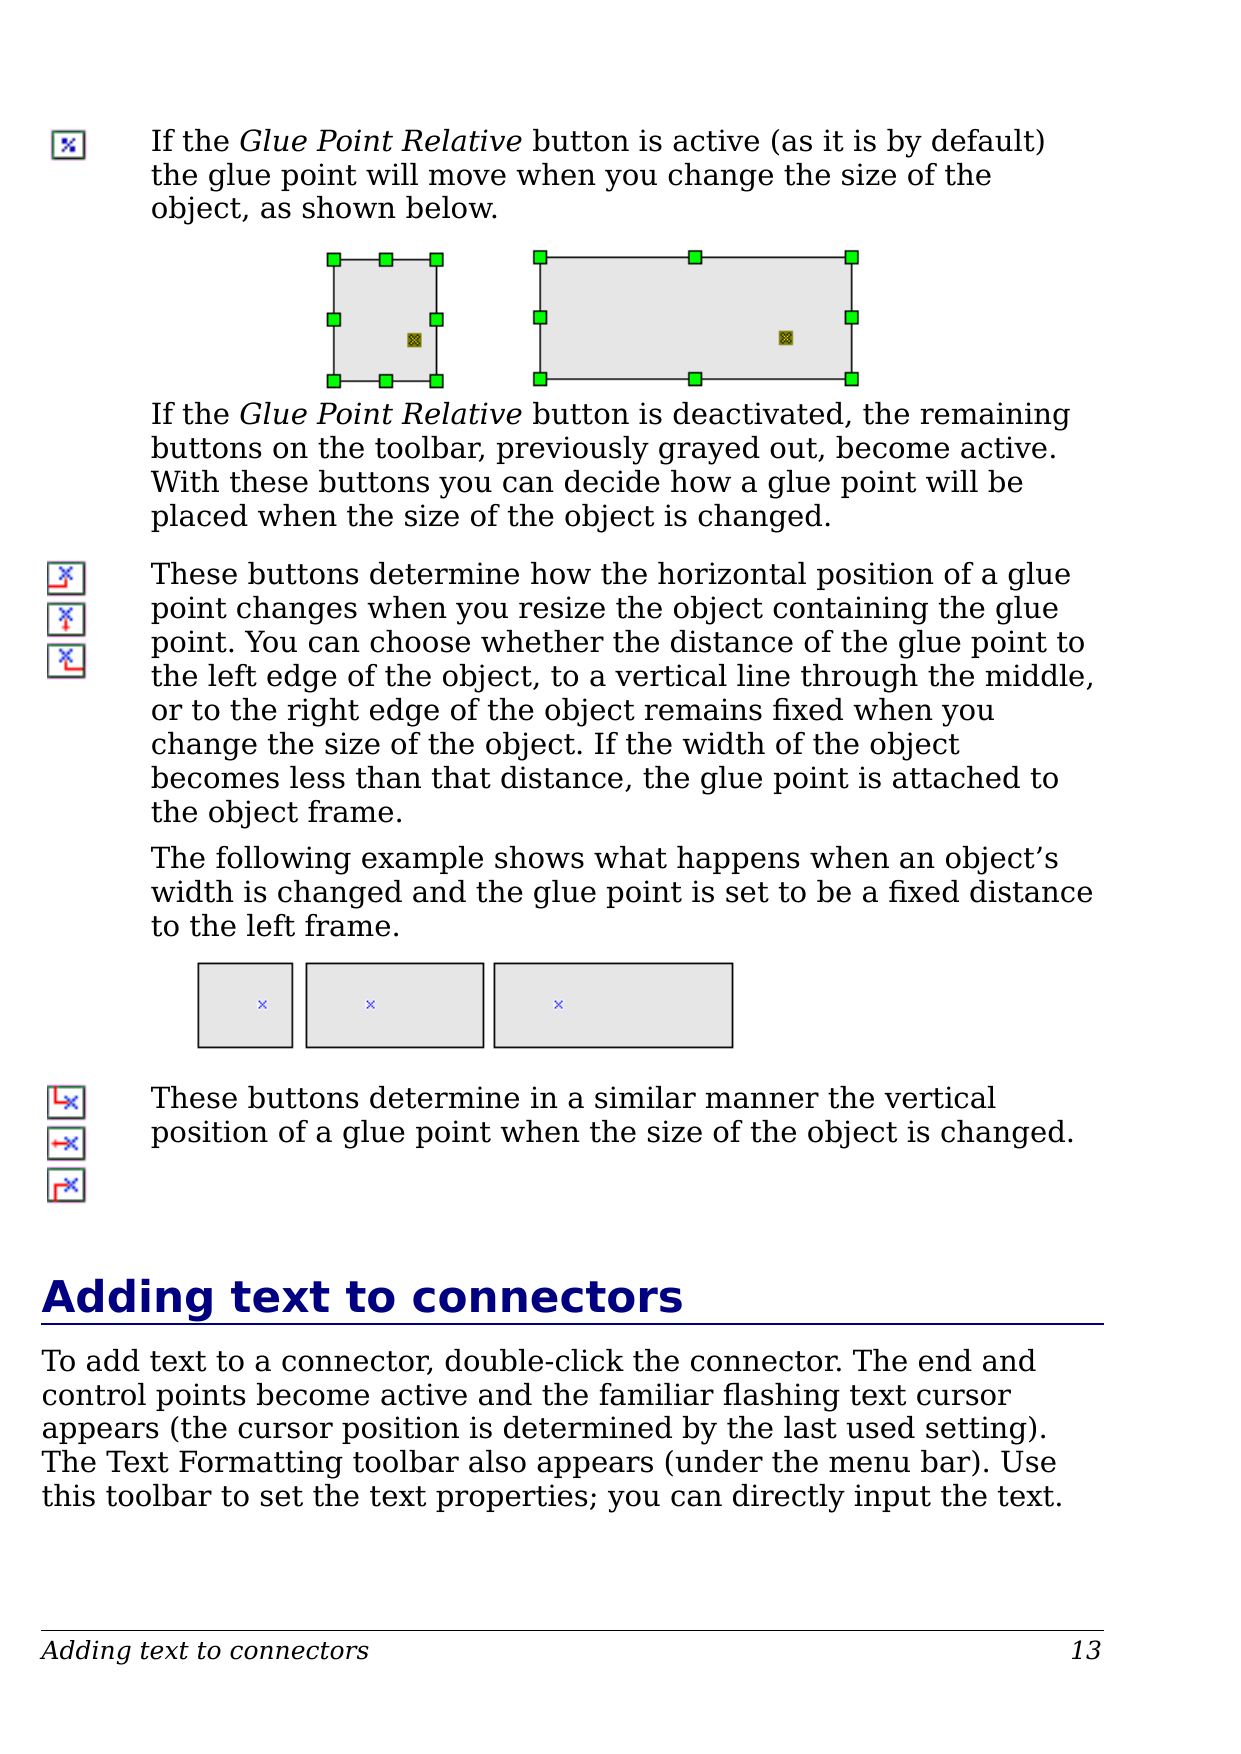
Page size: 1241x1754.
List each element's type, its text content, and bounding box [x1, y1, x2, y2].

picture [47, 557, 89, 682]
table_cell [41, 551, 145, 1076]
table_cell [41, 1076, 145, 1211]
table_cell These buttons determine how the horizontal position of a glue point changes when you resize the object containing the glue point. You can choose whether the distance of the glue point to the left edge of the object, to a vertical line through the middle, or to the right edge of the object remains fixed when you change the size of the object. If the width of the object becomes less than that distance, the glue point is attached to the object frame. The following example shows what happens when an object’s width is changed and the glue point is set to be a fixed distance to the left frame. [145, 551, 1104, 1076]
picture [47, 123, 89, 166]
table_cell If the Glue Point Relative button is active (as it is by default) the glue point will move when you change the size of the object, as shown below. [145, 118, 1104, 397]
table_cell These buttons determine in a similar manner the vertical position of a glue point when the size of the object is changed. [145, 1076, 1104, 1211]
picture [524, 242, 870, 396]
picture [190, 955, 743, 1058]
text To add text to a connector, double-click the connector. The end and control points become active and the familiar flashing text cursor appears (the cursor position is determined by the last used setting). The Text Formatting toolbar also appears (under the menu bar). Use this toolbar to set the text properties; you can directly input the text. [41, 1344, 1104, 1514]
picture [316, 245, 455, 398]
table_cell If the Glue Point Relative button is deactivated, the remaining buttons on the toolbar, previously grayed out, become active. With these buttons you can decide how a glue point will be placed when the size of the object is changed. [145, 398, 1104, 551]
picture [47, 1081, 89, 1206]
subtitle Adding text to connectors [41, 1272, 1104, 1323]
table_cell [41, 118, 145, 551]
